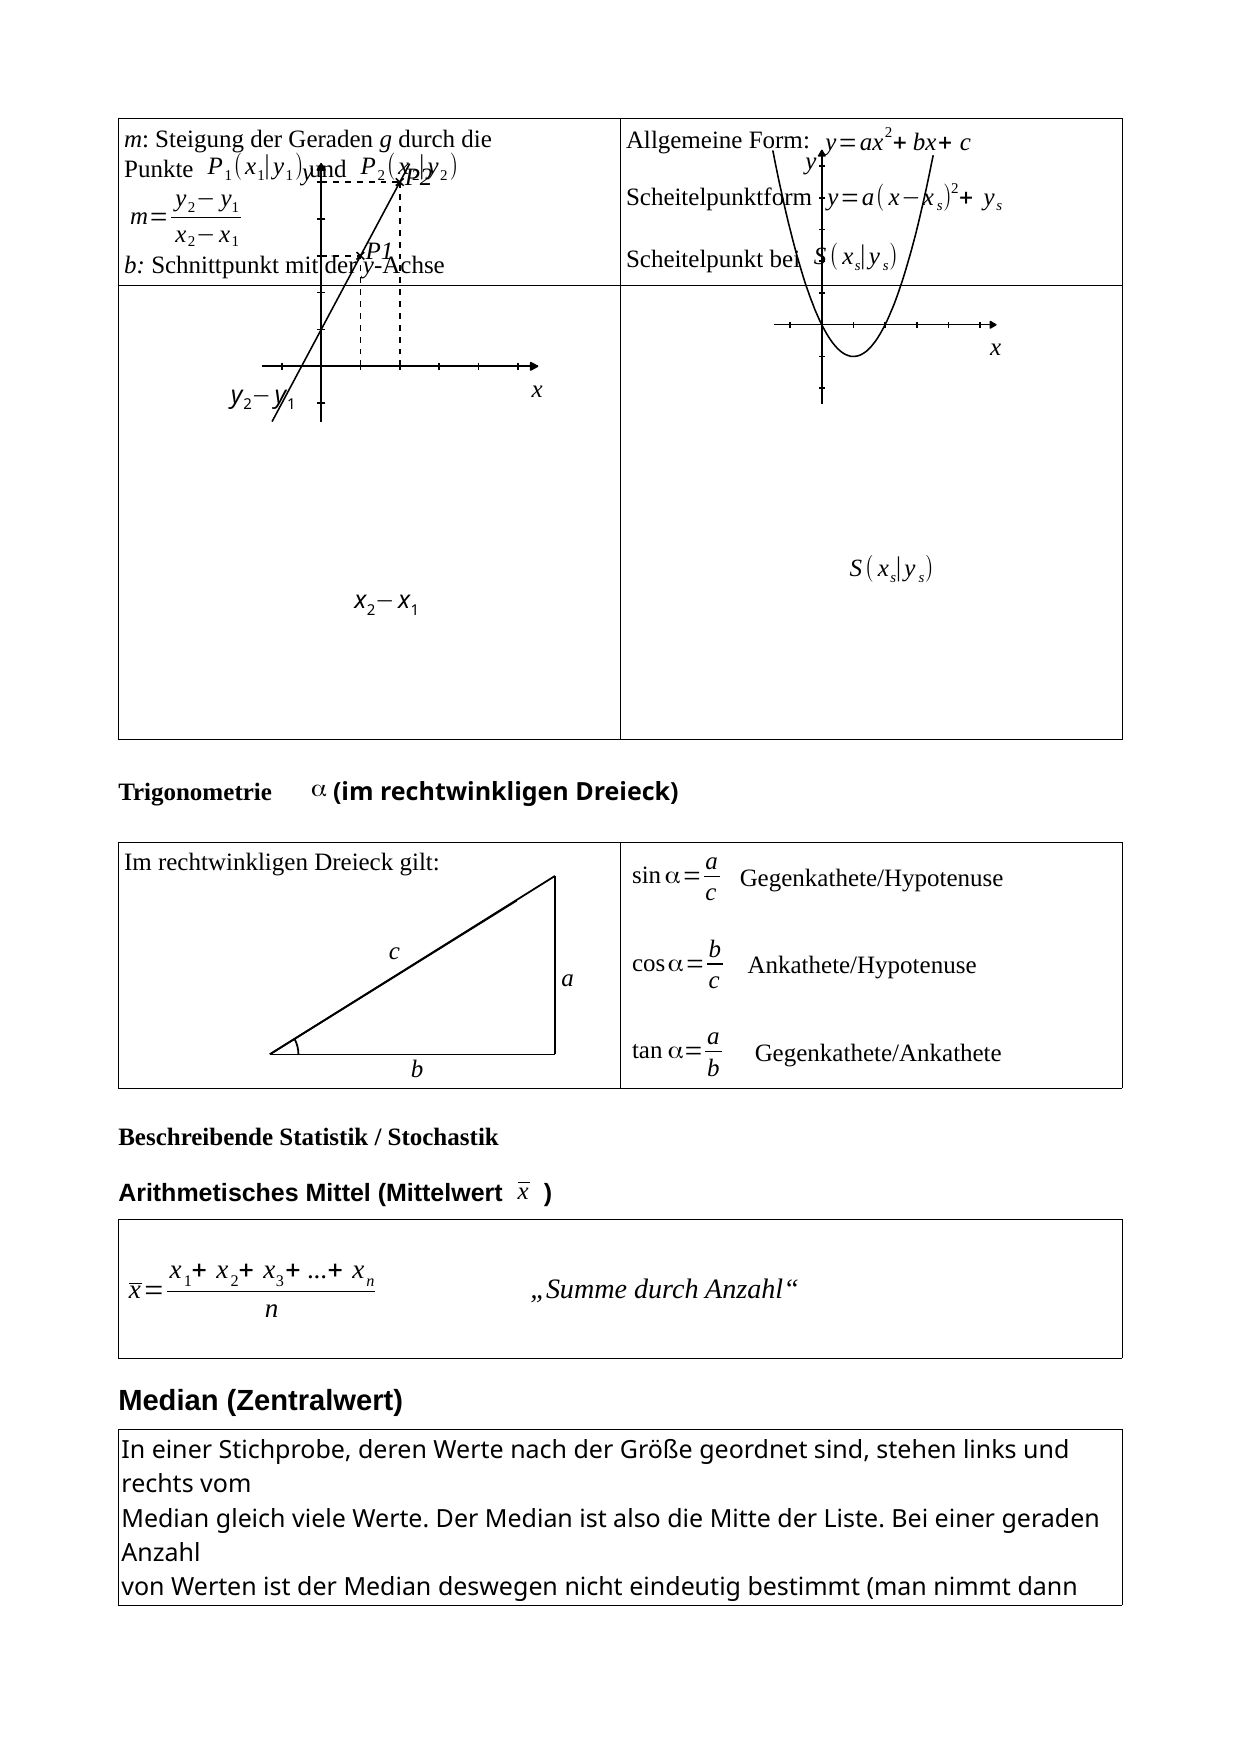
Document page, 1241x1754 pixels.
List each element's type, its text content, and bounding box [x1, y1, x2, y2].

text In einer Stichprobe, deren Werte nach der Größe geordnet sind, stehen links und rechts vom [119, 1430, 1122, 1497]
text Trigonometrie (im rechtwinkligen Dreieck) [118, 773, 1122, 808]
text von Werten ist der Median deswegen nicht eindeutig bestimmt (man nimmt dann [119, 1565, 1122, 1605]
text Beschreibende Statistik / Stochastik [118, 1122, 1122, 1151]
table_cell m: Steigung der Geraden g durch die Punkte und b: Schnittpunkt mit der y-Achse [119, 119, 620, 285]
table_cell [808, 286, 821, 319]
table_cell [322, 286, 342, 324]
table_cell [621, 286, 1122, 739]
table_header Gegenkathete/Hypotenuse Ankathete/Hypotenuse Gegenkathete/Ankathete [621, 843, 1122, 1088]
table_cell Allgemeine Form: Scheitelpunktform Scheitelpunkt bei [621, 119, 1122, 285]
table_header Im rechtwinkligen Dreieck gilt: [119, 843, 620, 1088]
table_cell [119, 286, 620, 739]
subtitle Arithmetisches Mittel (Mittelwert ) [118, 1176, 1122, 1207]
text „Summe durch Anzahl“ [119, 1252, 1122, 1323]
subtitle Median (Zentralwert) [118, 1383, 1122, 1417]
table_cell [824, 325, 883, 355]
table_cell [823, 286, 899, 324]
table_cell [304, 336, 320, 365]
text Median gleich viele Werte. Der Median ist also die Mitte der Liste. Bei einer geraden Anzahl [119, 1497, 1122, 1565]
